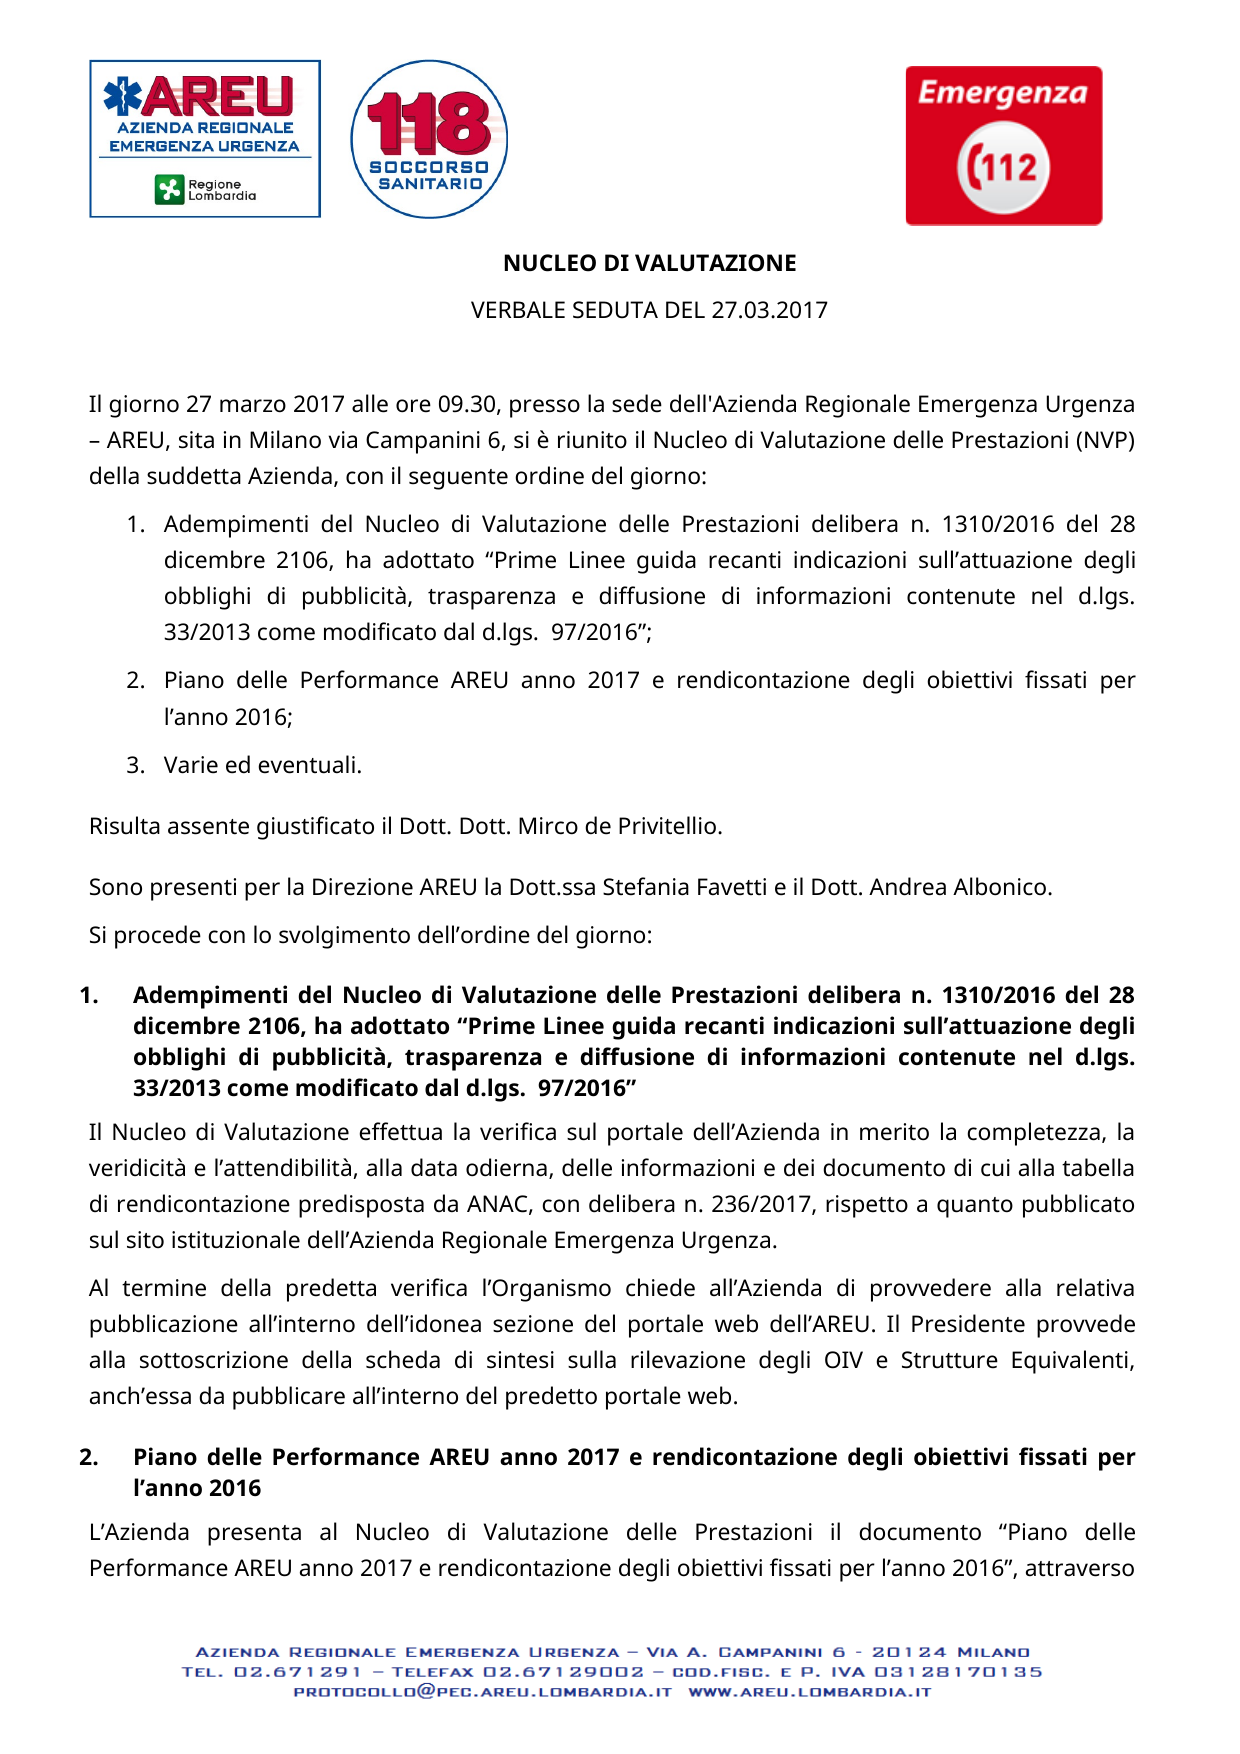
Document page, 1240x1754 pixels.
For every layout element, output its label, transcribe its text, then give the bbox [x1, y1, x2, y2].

list Adempimenti del Nucleo di Valutazione delle Prestazioni delibera n. 1310/2016 del 28 dicembre 2106, ha adottato “Prime Linee guida recanti indicazioni sull’attuazione degli obblighi di pubblicità, trasparenza e diffusione di informazioni contenute nel d.lgs. 33/2013 come modificato dal d.lgs. 97/2016”; [126, 508, 1137, 647]
text L’Azienda presenta al Nucleo di Valutazione delle Prestazioni il documento “Piano delle Performance AREU anno 2017 e rendicontazione degli obiettivi fissati per l’anno 2016”, attraverso [89, 1516, 1137, 1583]
text Sono presenti per la Direzione AREU la Dott.ssa Stefania Favetti e il Dott. Andrea Albonico. [89, 871, 1137, 902]
list Adempimenti del Nucleo di Valutazione delle Prestazioni delibera n. 1310/2016 del 28 dicembre 2106, ha adottato “Prime Linee guida recanti indicazioni sull’attuazione degli obblighi di pubblicità, trasparenza e diffusione di informazioni contenute nel d.lgs. 33/2013 come modificato dal d.lgs. 97/2016” [89, 978, 1137, 1103]
text Il giorno 27 marzo 2017 alle ore 09.30, presso la sede dell'Azienda Regionale Emergenza Urgenza – AREU, sita in Milano via Campanini 6, si è riunito il Nucleo di Valutazione delle Prestazioni (NVP) della suddetta Azienda, con il seguente ordine del giorno: [89, 388, 1137, 491]
list Piano delle Performance AREU anno 2017 e rendicontazione degli obiettivi fissati per l’anno 2016; [126, 664, 1137, 732]
text NUCLEO DI VALUTAZIONE [89, 247, 1137, 278]
text Risulta assente giustificato il Dott. Dott. Mirco de Privitellio. [89, 810, 1137, 841]
text Al termine della predetta verifica l’Organismo chiede all’Azienda di provvedere alla relativa pubblicazione all’interno dell’idonea sezione del portale web dell’AREU. Il Presidente provvede alla sottoscrizione della scheda di sintesi sulla rilevazione degli OIV e Strutture Equivalenti, anch’essa da pubblicare all’interno del predetto portale web. [89, 1272, 1137, 1411]
list Varie ed eventuali. [126, 749, 1137, 780]
text Si procede con lo svolgimento dell’ordine del giorno: [89, 919, 1137, 950]
text VERBALE SEDUTA DEL 27.03.2017 [89, 294, 1137, 325]
text Il Nucleo di Valutazione effettua la verifica sul portale dell’Azienda in merito la completezza, la veridicità e l’attendibilità, alla data odierna, delle informazioni e dei documento di cui alla tabella di rendicontazione predisposta da ANAC, con delibera n. 236/2017, rispetto a quanto pubblicato sul sito istituzionale dell’Azienda Regionale Emergenza Urgenza. [89, 1116, 1137, 1255]
list Piano delle Performance AREU anno 2017 e rendicontazione degli obiettivi fissati per l’anno 2016 [89, 1441, 1137, 1503]
